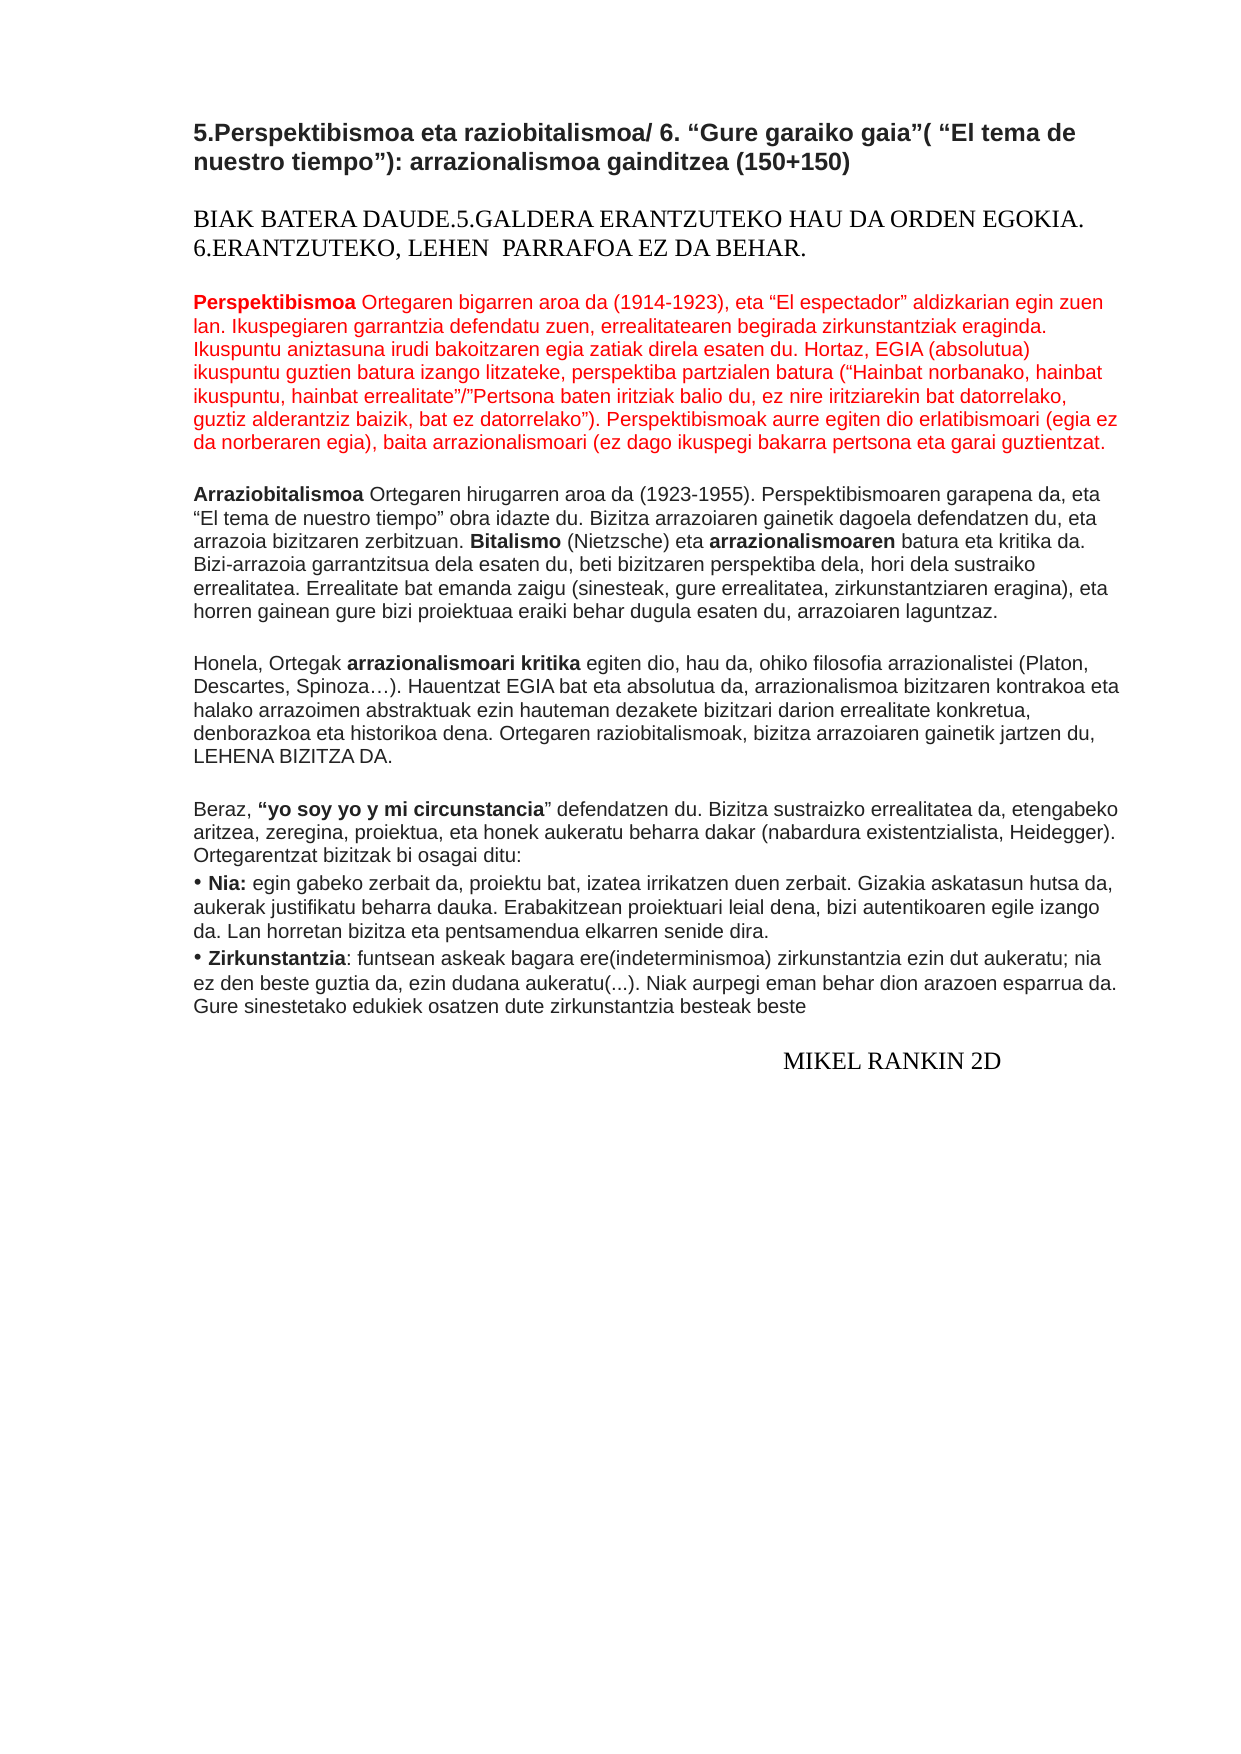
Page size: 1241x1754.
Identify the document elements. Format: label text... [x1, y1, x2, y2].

list 5.Perspektibismoa eta raziobitalismoa/ 6. “Gure garaiko gaia”( “El tema de nuestro tiempo”): arrazionalismoa gainditzea (150+150) [156, 118, 1122, 204]
list BIAK BATERA DAUDE.5.GALDERA ERANTZUTEKO HAU DA ORDEN EGOKIA. 6.ERANTZUTEKO, LEHEN PARRAFOA EZ DA BEHAR. [156, 204, 1122, 262]
text MIKEL RANKIN 2D [118, 1046, 1122, 1075]
list Perspektibismoa Ortegaren bigarren aroa da (1914-1923), eta “El espectador” aldizkarian egin zuen lan. Ikuspegiaren garrantzia defendatu zuen, errealitatearen begirada zirkunstantziak eraginda. Ikuspuntu aniztasuna irudi bakoitzaren egia zatiak direla esaten du. Hortaz, EGIA (absolutua) ikuspuntu guztien batura izango litzateke, perspektiba partzialen batura (“Hainbat norbanako, hainbat ikuspuntu, hainbat errealitate”/”Pertsona baten iritziak balio du, ez nire iritziarekin bat datorrelako, guztiz alderantziz baizik, bat ez datorrelako”). Perspektibismoak aurre egiten dio erlatibismoari (egia ez da norberaren egia), baita arrazionalismoari (ez dago ikuspegi bakarra pertsona eta garai guztientzat. Arraziobitalismoa Ortegaren hirugarren aroa da (1923-1955). Perspektibismoaren garapena da, eta “El tema de nuestro tiempo” obra idazte du. Bizitza arrazoiaren gainetik dagoela defendatzen du, eta arrazoia bizitzaren zerbitzuan. Bitalismo (Nietzsche) eta arrazionalismoaren batura eta kritika da. Bizi-arrazoia garrantzitsua dela esaten du, beti bizitzaren perspektiba dela, hori dela sustraiko errealitatea. Errealitate bat emanda zaigu (sinesteak, gure errealitatea, zirkunstantziaren eragina), eta horren gainean gure bizi proiektuaa eraiki behar dugula esaten du, arrazoiaren laguntzaz. [156, 262, 1122, 651]
list Honela, Ortegak arrazionalismoari kritika egiten dio, hau da, ohiko filosofia arrazionalistei (Platon, Descartes, Spinoza…). Hauentzat EGIA bat eta absolutua da, arrazionalismoa bizitzaren kontrakoa eta halako arrazoimen abstraktuak ezin hauteman dezakete bizitzari darion errealitate konkretua, denborazkoa eta historikoa dena. Ortegaren raziobitalismoak, bizitza arrazoiaren gainetik jartzen du, LEHENA BIZITZA DA. Beraz, “yo soy yo y mi circunstancia” defendatzen du. Bizitza sustraizko errealitatea da, etengabeko aritzea, zeregina, proiektua, eta honek aukeratu beharra dakar (nabardura existentzialista, Heidegger). Ortegarentzat bizitzak bi osagai ditu: • Nia: egin gabeko zerbait da, proiektu bat, izatea irrikatzen duen zerbait. Gizakia askatasun hutsa da, aukerak justifikatu beharra dauka. Erabakitzean proiektuari leial dena, bizi autentikoaren egile izango da. Lan horretan bizitza eta pentsamendua elkarren senide dira. • Zirkunstantzia: funtsean askeak bagara ere(indeterminismoa) zirkunstantzia ezin dut aukeratu; nia ez den beste guztia da, ezin dudana aukeratu(...). Niak aurpegi eman behar dion arazoen esparrua da. Gure sinestetako edukiek osatzen dute zirkunstantzia besteak beste [156, 651, 1122, 1018]
